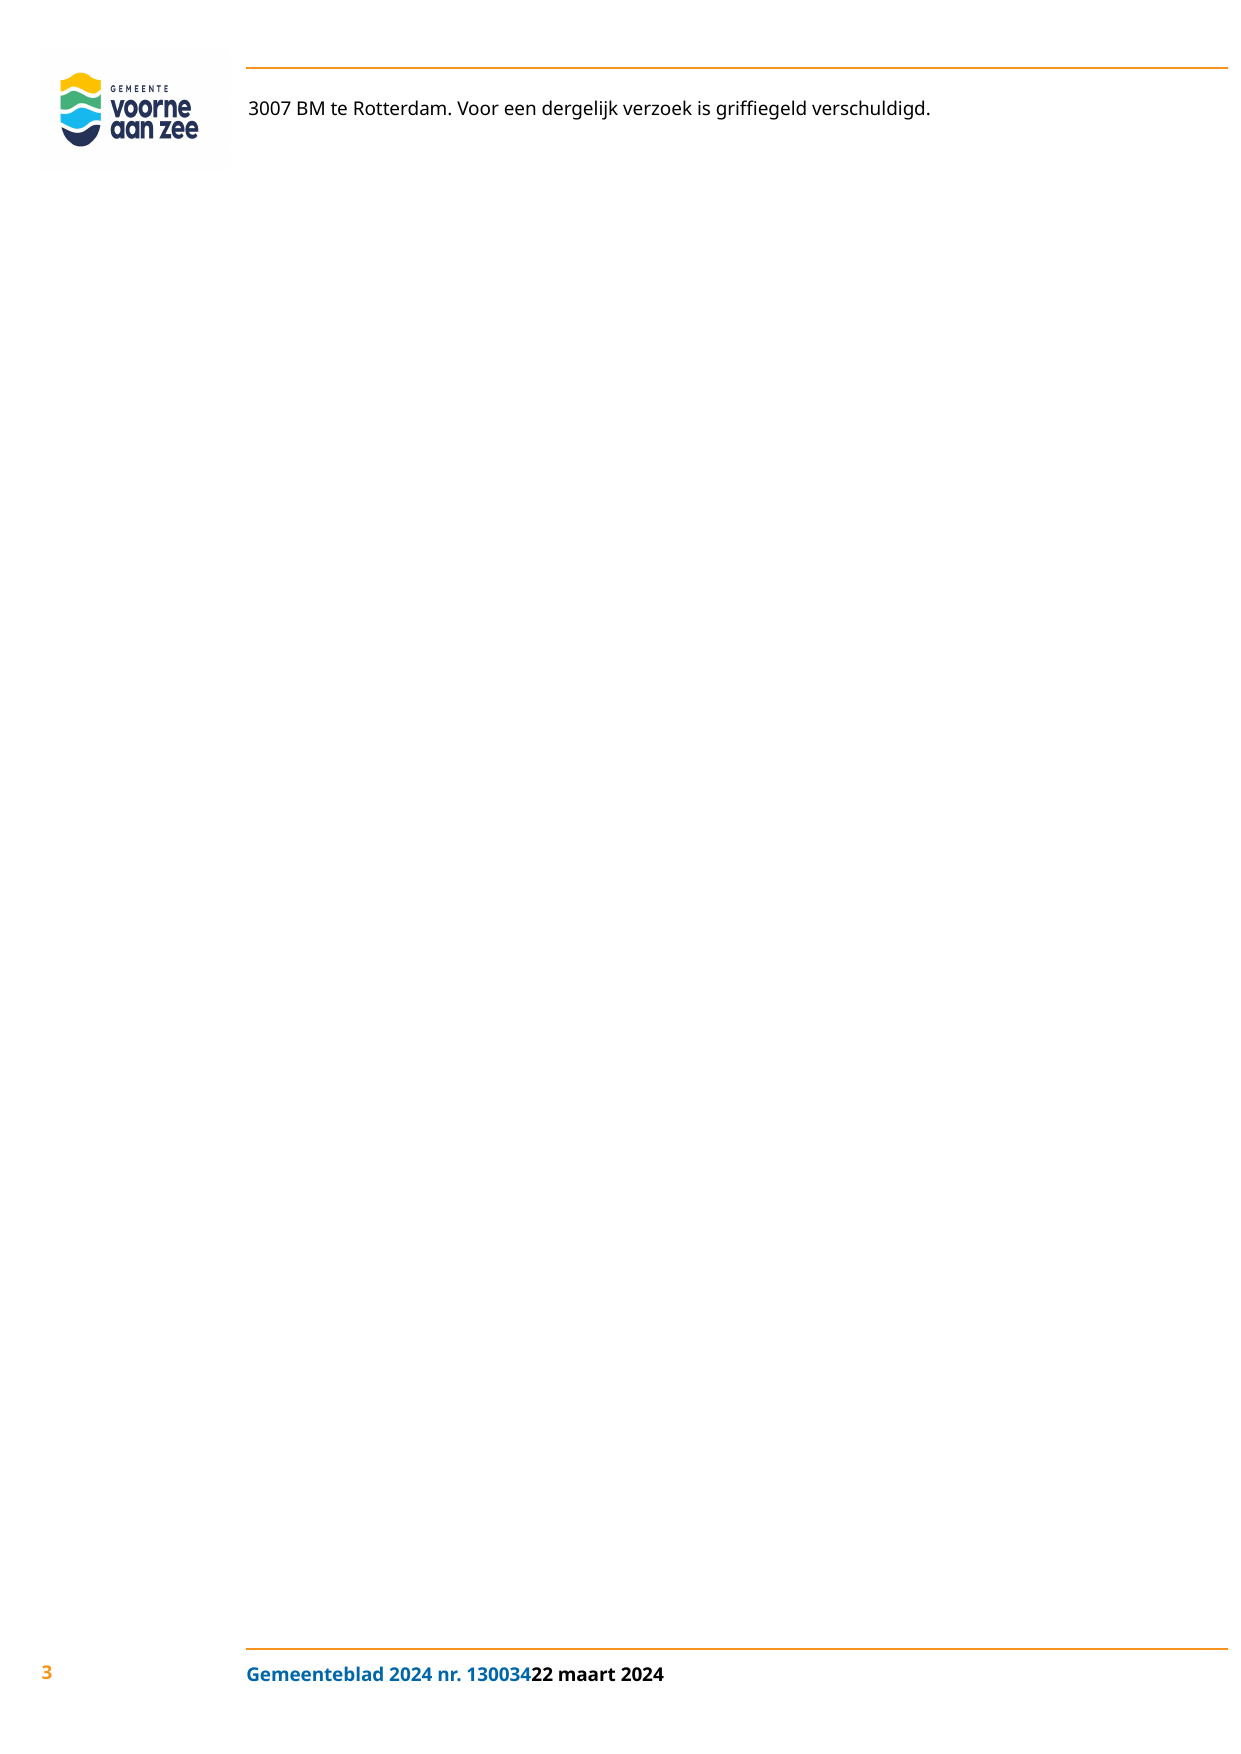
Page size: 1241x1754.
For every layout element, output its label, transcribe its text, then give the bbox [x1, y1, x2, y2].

picture [41, 47, 231, 172]
text 3007 BM te Rotterdam. Voor een dergelijk verzoek is griffiegeld verschuldigd. [248, 95, 1152, 121]
